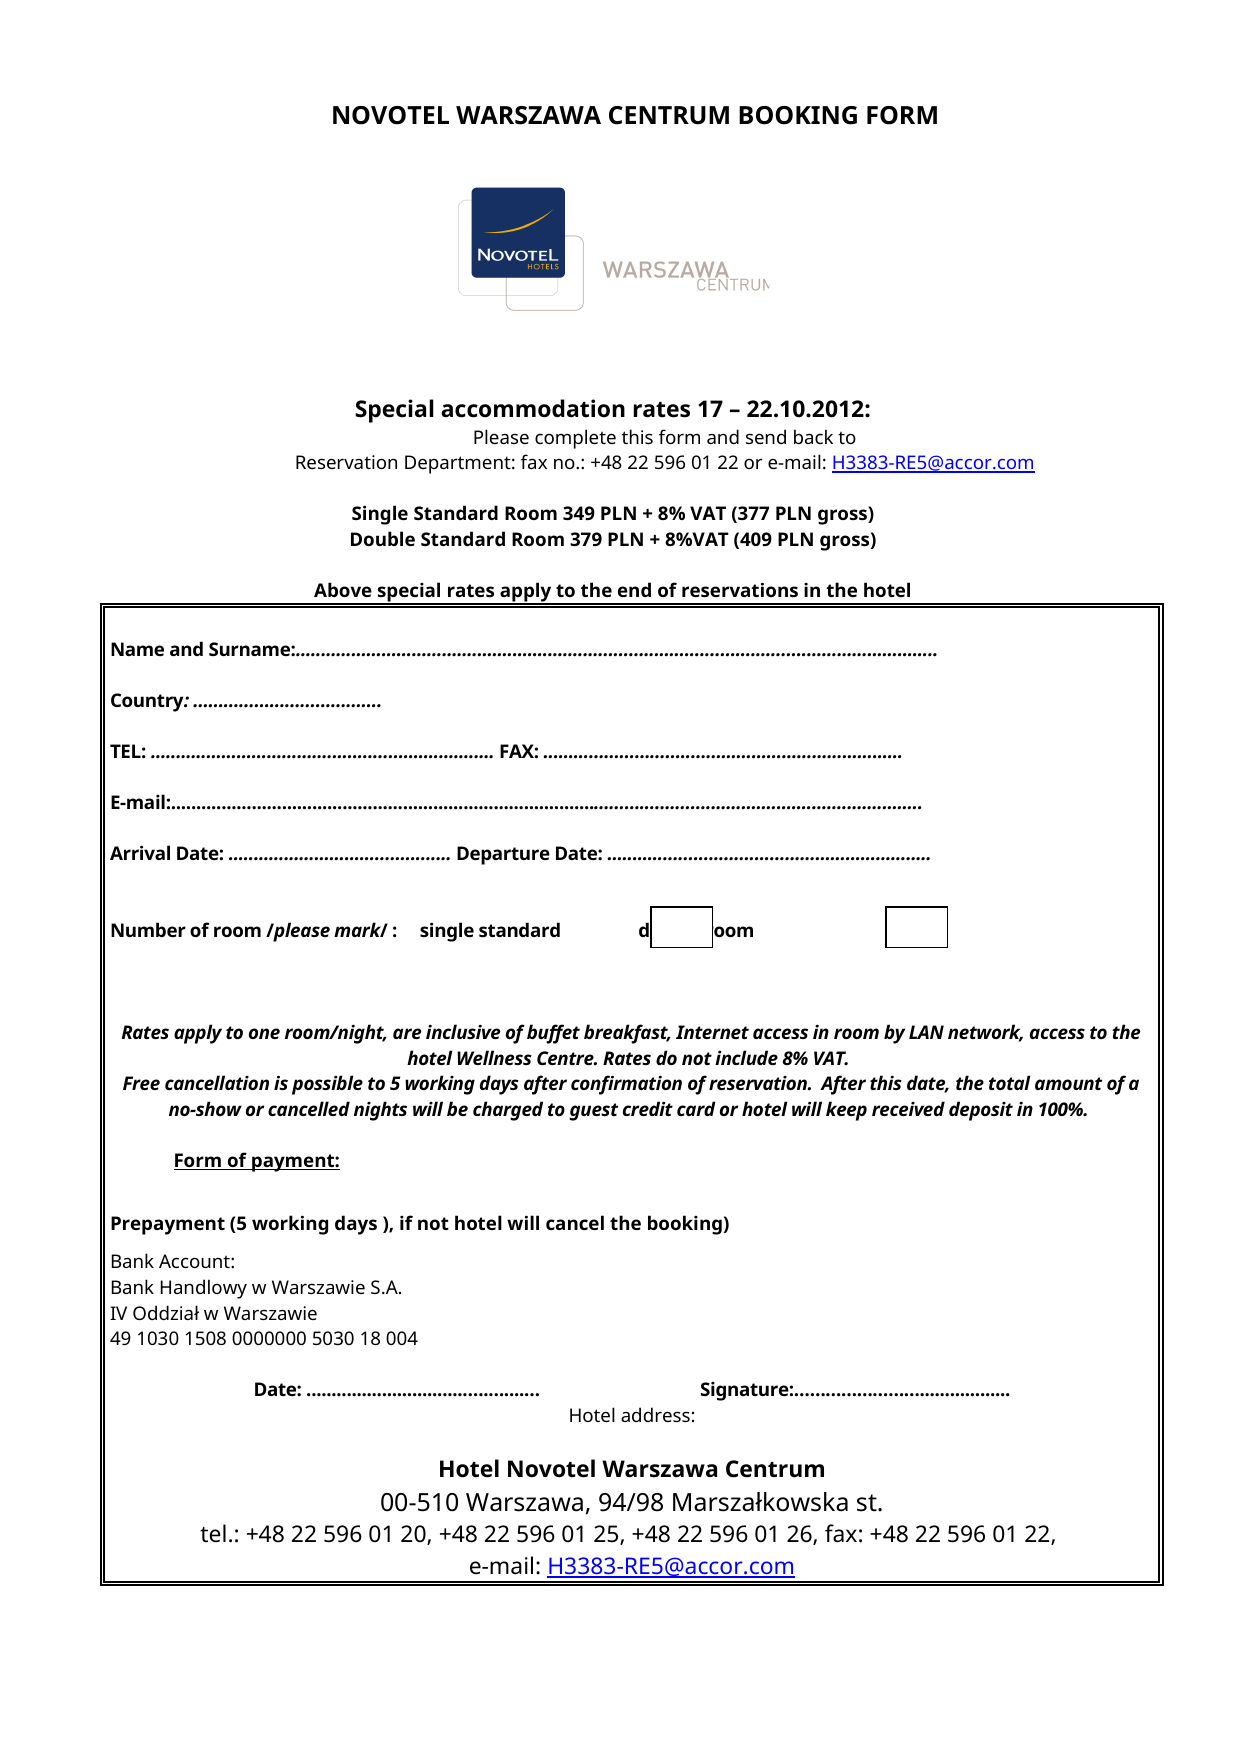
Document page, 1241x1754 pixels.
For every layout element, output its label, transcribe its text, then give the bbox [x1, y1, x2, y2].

subtitle Please complete this form and send back to [148, 424, 1181, 449]
text Double Standard Room 379 PLN + 8%VAT (409 PLN gross) [148, 526, 1078, 552]
text Above special rates apply to the end of reservations in the hotel [148, 552, 1078, 603]
picture [450, 177, 770, 322]
table_header [76, 132, 423, 393]
text Special accommodation rates 17 – 22.10.2012: [148, 393, 1078, 424]
table_header Name and Surname:............................................................………......………….…...……........................... Country: ………………………………. TEL: ......................................………….................. FAX: .........………………..…….................................... E-mail:....................................................................................……….…...……........................................... Arrival Date: ............................………….... Departure Date: ...........…….….……...….............................. Number of room /please mark/ : single standard double room Rates apply to one room/night, are inclusive of buffet breakfast, Internet access in room by LAN network, access to the hotel Wellness Centre. Rates do not include 8% VAT. Free cancellation is possible to 5 working days after confirmation of reservation. After this date, the total amount of a no-show or cancelled nights will be charged to guest credit card or hotel will keep received deposit in 100%. Form of payment: Prepayment (5 working days ), if not hotel will cancel the booking) Bank Account: Bank Handlowy w Warszawie S.A. IV Oddział w Warszawie 49 1030 1508 0000000 5030 18 004 Date: ...............................…..…....… Signature:…………………….................. Hotel address: Hotel Novotel Warszawa Centrum 00-510 Warszawa, 94/98 Marszałkowska st. tel.: +48 22 596 01 20, +48 22 596 01 25, +48 22 596 01 26, fax: +48 22 596 01 22, e-mail: H3383-RE5@accor.com [105, 608, 1158, 1581]
text Single Standard Room 349 PLN + 8% VAT (377 PLN gross) [148, 501, 1078, 526]
subtitle NOVOTEL WARSZAWA CENTRUM BOOKING FORM [88, 98, 1181, 132]
table_header [770, 132, 1157, 393]
subtitle Reservation Department: fax no.: +48 22 596 01 22 or e-mail: H3383-RE5@accor.com [148, 449, 1181, 475]
table_header [423, 132, 769, 393]
